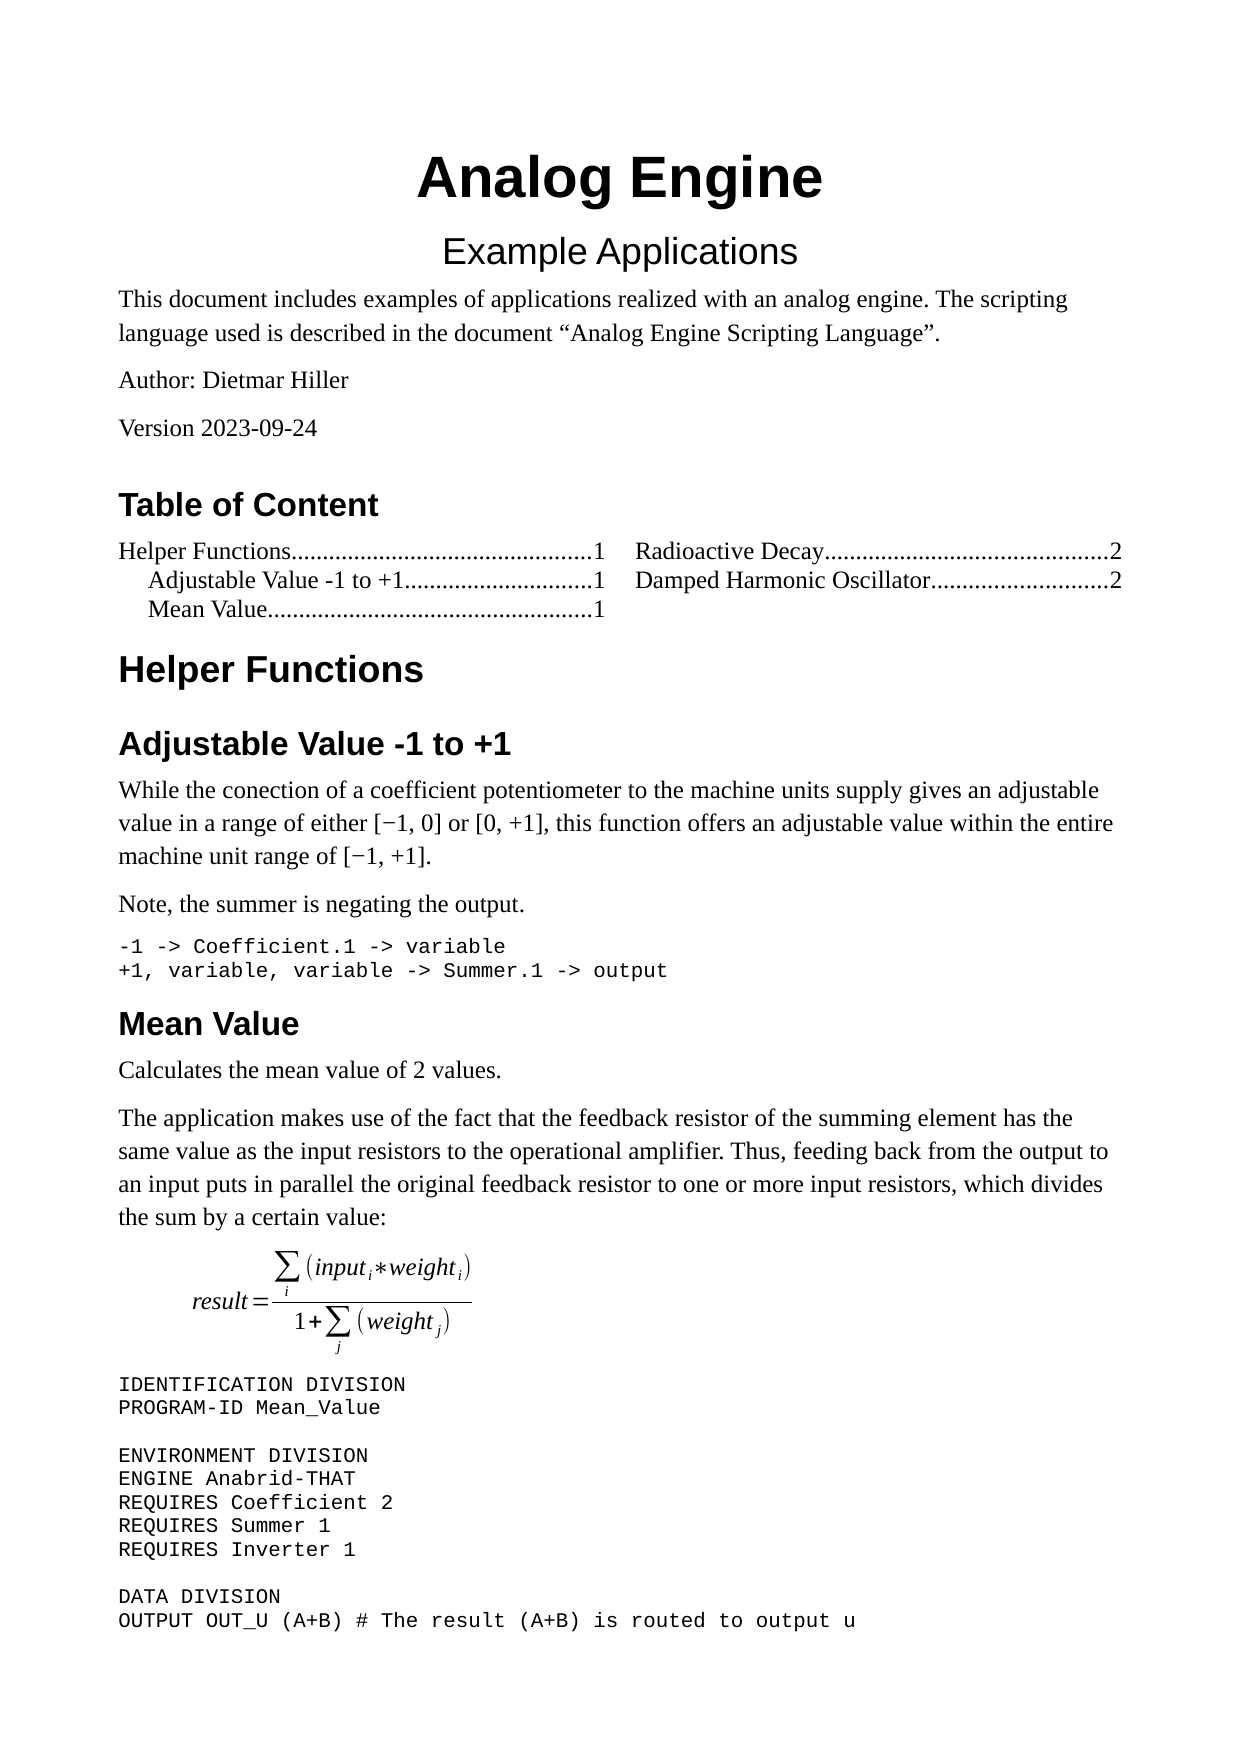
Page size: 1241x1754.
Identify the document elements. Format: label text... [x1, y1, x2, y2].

title Analog Engine [118, 143, 1122, 210]
text Note, the summer is negating the output. [118, 889, 1122, 917]
text Calculates the mean value of 2 values. [118, 1055, 1122, 1084]
text Radioactive Decay 2 [635, 536, 1122, 565]
text Helper Functions 1 [118, 536, 605, 565]
text -1 -> Coefficient.1 -> variable [118, 936, 1122, 960]
text REQUIRES Inverter 1 [118, 1539, 1122, 1563]
text +1, variable, variable -> Summer.1 -> output [118, 960, 1122, 983]
text DATA DIVISION [118, 1586, 1122, 1610]
text ENVIRONMENT DIVISION [118, 1444, 1122, 1468]
text PROGRAM-ID Mean_Value [118, 1397, 1122, 1421]
subtitle Example Applications [118, 229, 1122, 272]
text OUTPUT OUT_U (A+B) # The result (A+B) is routed to output u [118, 1610, 1122, 1634]
text ENGINE Anabrid-THAT [118, 1468, 1122, 1492]
text The application makes use of the fact that the feedback resistor of the summing element has the same value as the input resistors to the operational amplifier. Thus, feeding back from the output to an input puts in parallel the original feedback resistor to one or more input resistors, which divides the sum by a certain value: [118, 1103, 1122, 1231]
text This document includes examples of applications realized with an analog engine. The scripting language used is described in the document “Analog Engine Scripting Language”. [118, 284, 1122, 346]
text REQUIRES Coefficient 2 [118, 1492, 1122, 1516]
subtitle Adjustable Value -1 to +1 [118, 724, 1122, 762]
text IDENTIFICATION DIVISION [118, 1374, 1122, 1397]
subtitle Helper Functions [118, 648, 1122, 691]
text Version 2023-09-24 [118, 413, 1122, 442]
text While the conection of a coefficient potentiometer to the machine units supply gives an adjustable value in a range of either [−1, 0] or [0, +1], this function offers an adjustable value within the entire machine unit range of [−1, +1]. [118, 775, 1122, 870]
text Mean Value 1 [148, 594, 605, 623]
subtitle Mean Value [118, 1004, 1122, 1043]
text Author: Dietmar Hiller [118, 365, 1122, 394]
text Adjustable Value -1 to +1 1 [148, 565, 605, 594]
text Damped Harmonic Oscillator 2 [635, 565, 1122, 594]
text REQUIRES Summer 1 [118, 1516, 1122, 1539]
subtitle Table of Content [118, 485, 1122, 524]
